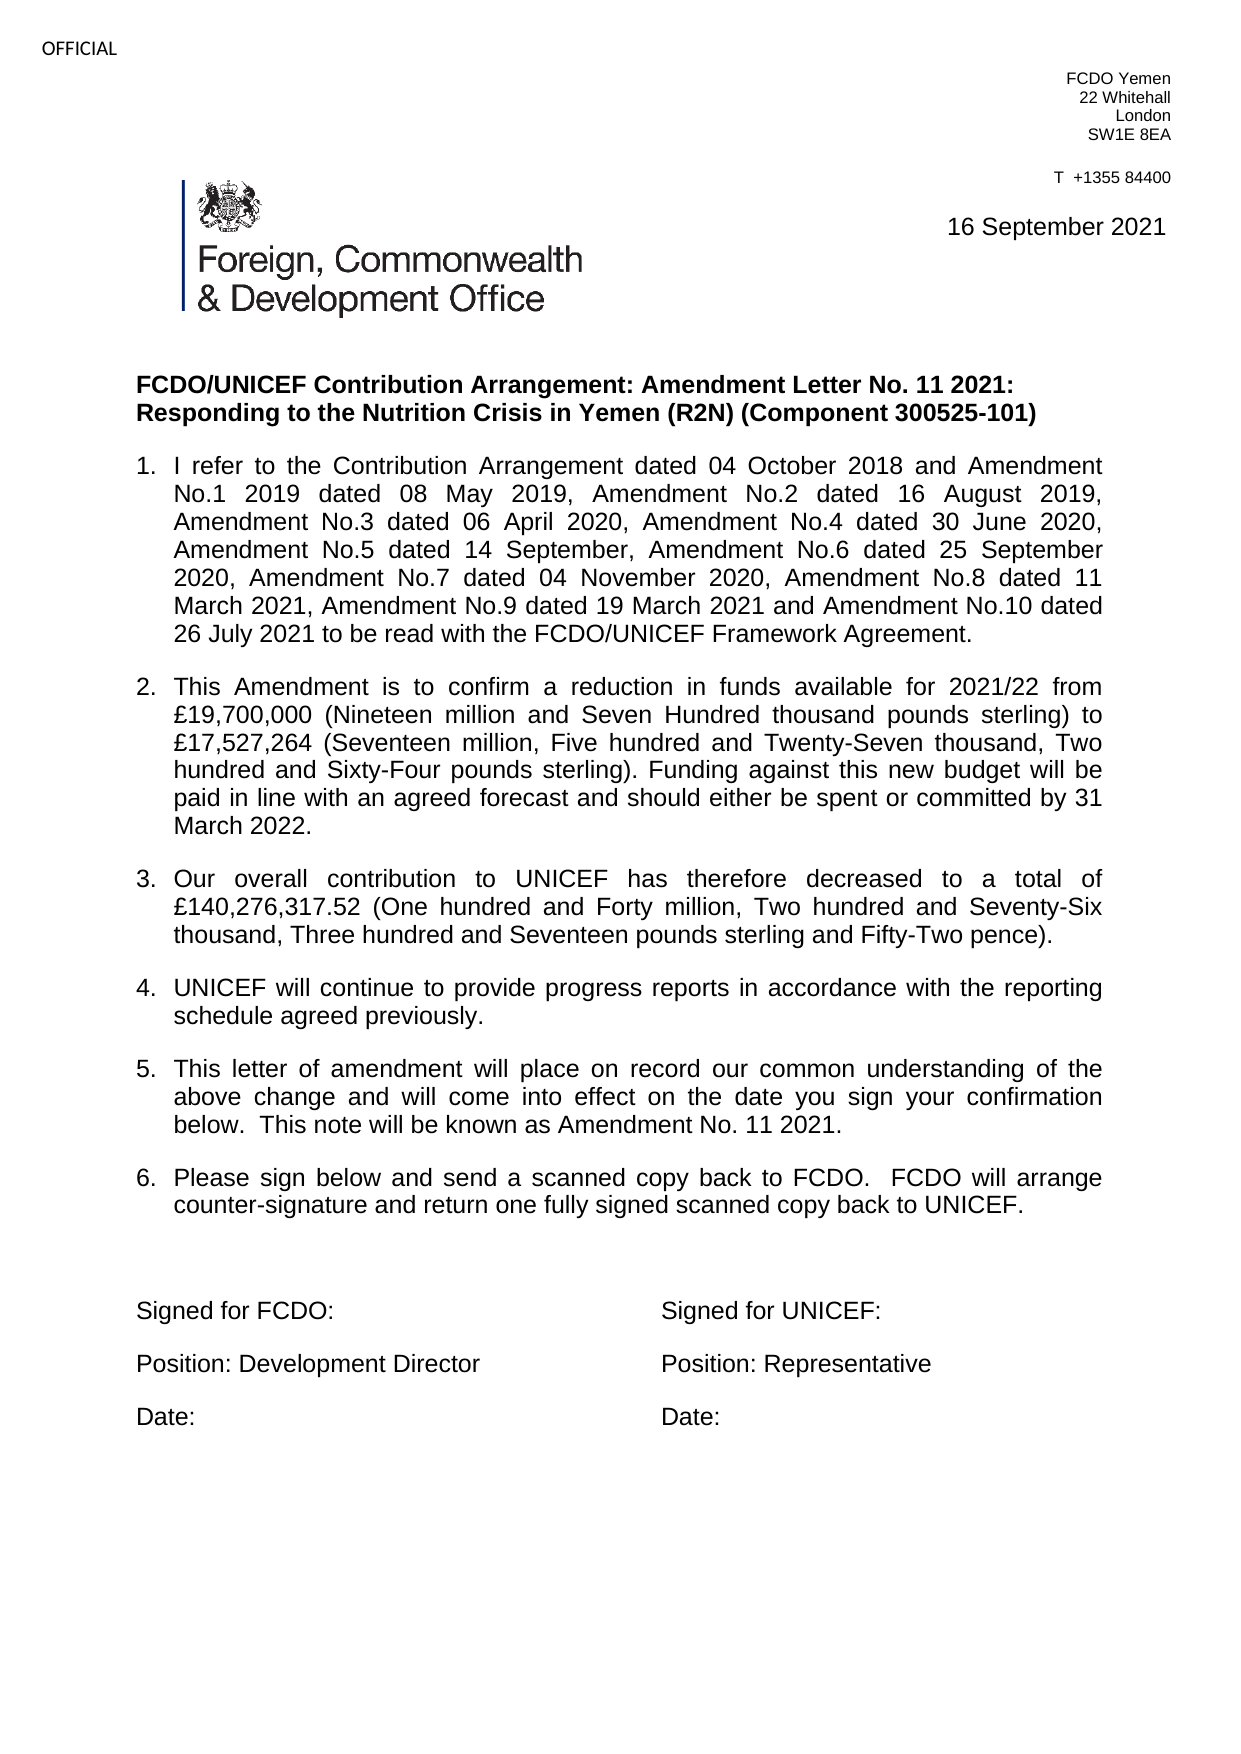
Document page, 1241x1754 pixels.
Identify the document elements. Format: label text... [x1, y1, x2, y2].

text Position: Development Director Position: Representative [136, 1350, 1104, 1378]
table_header [140, 69, 1193, 319]
list This letter of amendment will place on record our common understanding of the above change and will come into effect on the date you sign your confirmation below. This note will be known as Amendment No. 11 2021. [136, 1054, 1104, 1138]
list This Amendment is to confirm a reduction in funds available for 2021/22 from £19,700,000 (Nineteen million and Seven Hundred thousand pounds sterling) to £17,527,264 (Seventeen million, Five hundred and Twenty-Seven thousand, Two hundred and Sixty-Four pounds sterling). Funding against this new budget will be paid in line with an agreed forecast and should either be spent or committed by 31 March 2022. [136, 672, 1104, 840]
table_header FCDO Yemen 22 Whitehall London SW1E 8EA T +1355 84400 16 September 2021 [610, 69, 1182, 265]
list Our overall contribution to UNICEF has therefore decreased to a total of £140,276,317.52 (One hundred and Forty million, Two hundred and Seventy-Six thousand, Three hundred and Seventeen pounds sterling and Fifty-Two pence). [136, 865, 1104, 949]
text FCDO/UNICEF Contribution Arrangement: Amendment Letter No. 11 2021: Responding to the Nutrition Crisis in Yemen (R2N) (Component 300525-101) [136, 371, 1104, 427]
list I refer to the Contribution Arrangement dated 04 October 2018 and Amendment No.1 2019 dated 08 May 2019, Amendment No.2 dated 16 August 2019, Amendment No.3 dated 06 April 2020, Amendment No.4 dated 30 June 2020, Amendment No.5 dated 14 September, Amendment No.6 dated 25 September 2020, Amendment No.7 dated 04 November 2020, Amendment No.8 dated 11 March 2021, Amendment No.9 dated 19 March 2021 and Amendment No.10 dated 26 July 2021 to be read with the FCDO/UNICEF Framework Agreement. [136, 452, 1104, 647]
list UNICEF will continue to provide progress reports in accordance with the reporting schedule agreed previously. [136, 974, 1104, 1029]
text Date: Date: [136, 1403, 1104, 1431]
list Please sign below and send a scanned copy back to FCDO. FCDO will arrange counter-signature and return one fully signed scanned copy back to UNICEF. [136, 1163, 1104, 1219]
picture [181, 180, 584, 318]
text Signed for FCDO: Signed for UNICEF: [136, 1297, 1104, 1325]
table_header [151, 69, 610, 265]
